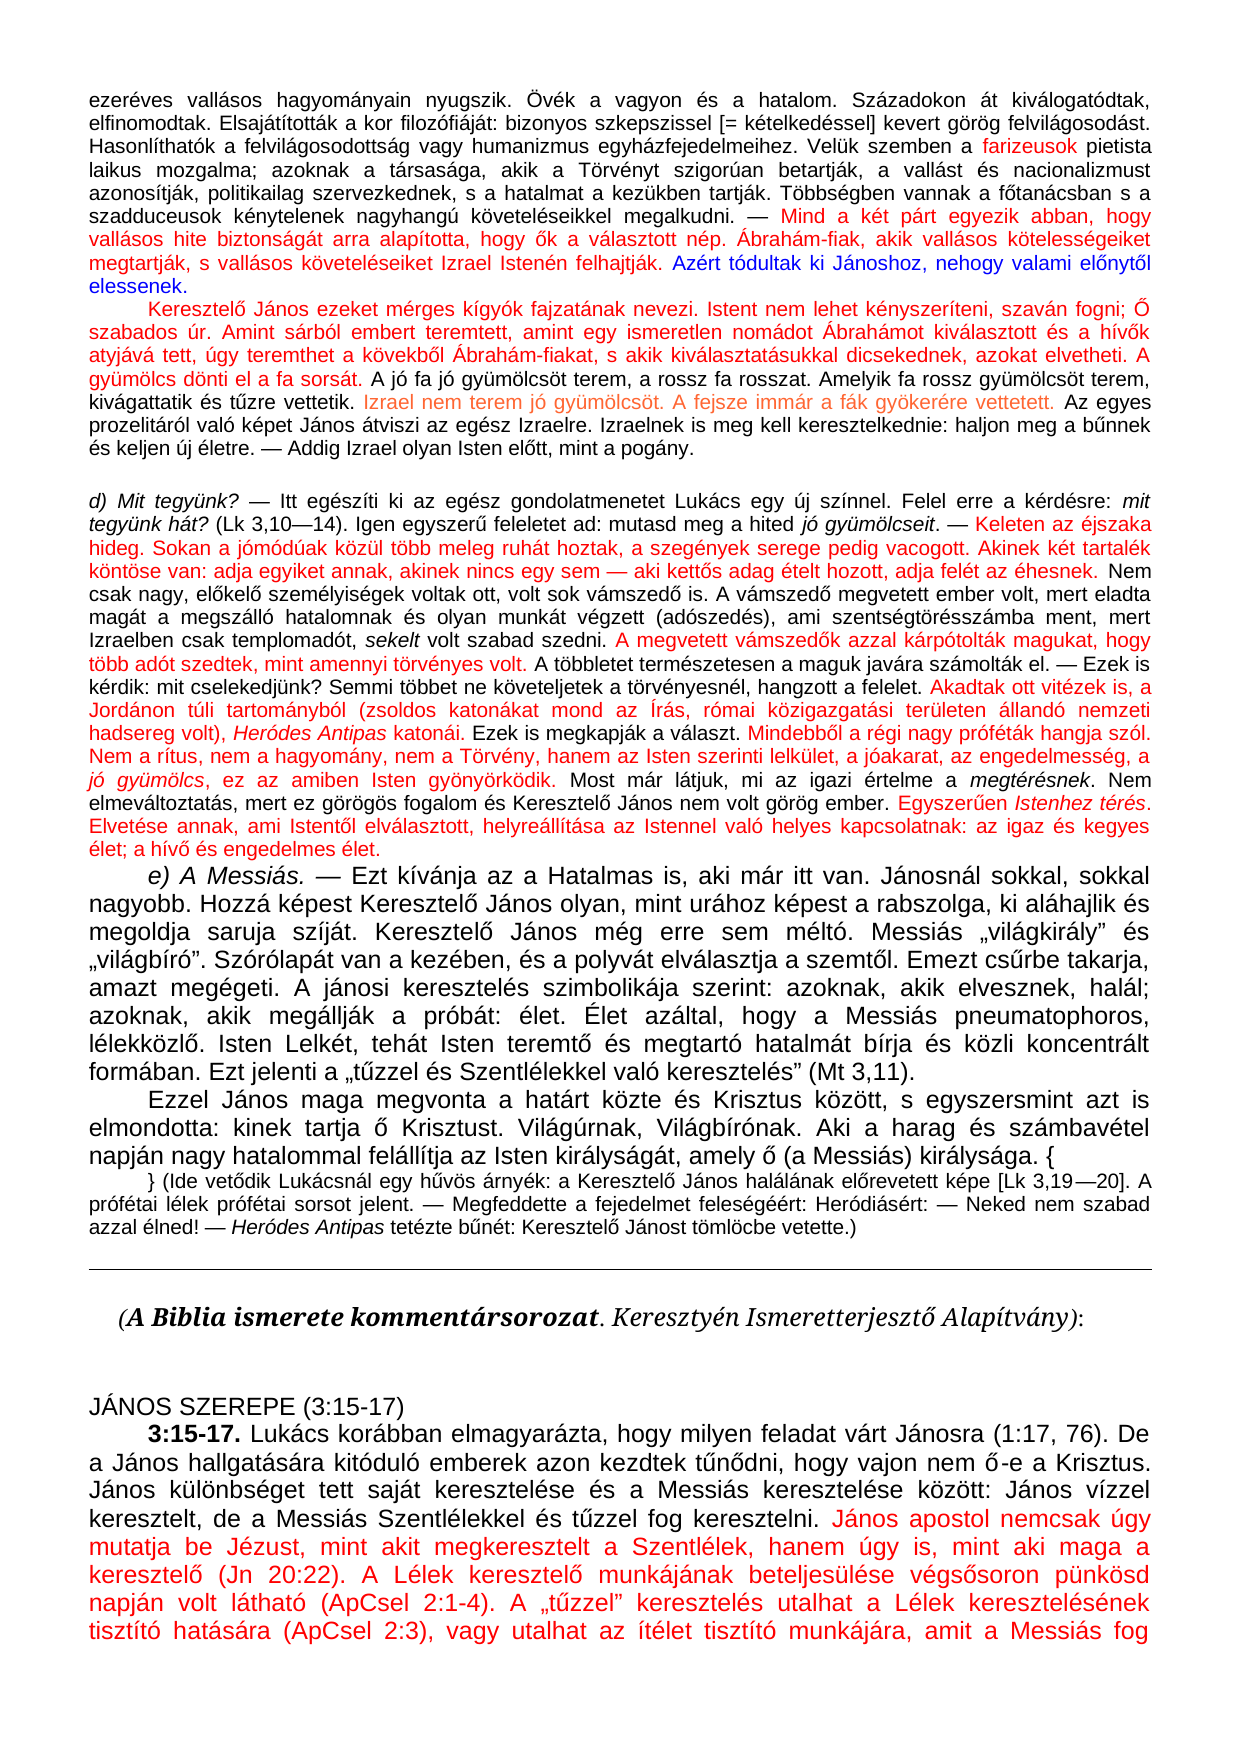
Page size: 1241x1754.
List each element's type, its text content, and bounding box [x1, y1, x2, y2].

text ezeréves vallásos hagyományain nyugszik. Övék a vagyon és a hatalom. Századokon át kiválogatódtak, elfinomodtak. Elsajátították a kor filozófiáját: bizonyos szkepszissel [= kételkedéssel] kevert görög felvilágosodást. Hasonlíthatók a felvilágosodottság vagy humanizmus egyházfejedelmeihez. Velük szemben a farizeusok pietista laikus mozgalma; azoknak a társasága, akik a Törvényt szigorúan betartják, a vallást és nacionalizmust azonosítják, politikailag szervezkednek, s a hatalmat a kezükben tartják. Többségben vannak a főtanácsban s a szadduceusok kénytelenek nagyhangú követeléseikkel megalkudni. — Mind a két párt egyezik abban, hogy vallásos hite biztonságát arra alapította, hogy ők a választott nép. Ábrahám-fiak, akik vallásos kötelességeiket megtartják, s vallásos követeléseiket Izrael Istenén felhajtják. Azért tódultak ki Jánoshoz, nehogy valami előnytől elessenek. [88, 88, 1152, 298]
text JÁNOS SZEREPE (3:15-17) [88, 1392, 1152, 1420]
text 3:15-17. Lukács korábban elmagyarázta, hogy milyen feladat várt Jánosra (1:17, 76). De a János hallgatására kitóduló emberek azon kezdtek tűnődni, hogy vajon nem ő‑e a Krisztus. János különbséget tett saját keresztelése és a Messiás keresztelése között: János vízzel keresztelt, de a Messiás Szentlélekkel és tűzzel fog keresztelni. János apostol nemcsak úgy mutatja be Jézust, mint akit megkeresztelt a Szentlélek, hanem úgy is, mint aki maga a keresztelő (Jn 20:22). A Lélek keresztelő munkájának beteljesülése végsősoron pünkösd napján volt látható (ApCsel 2:1-4). A „tűzzel” keresztelés utalhat a Lélek keresztelésének tisztító hatására (ApCsel 2:3), vagy utalhat az ítélet tisztító munkájára, amit a Messiás fog [88, 1420, 1152, 1644]
text (A Biblia ismerete kommentársorozat. Keresztyén Ismeretterjesztő Alapítvány): [88, 1270, 1152, 1363]
text e) A Messiás. — Ezt kívánja az a Hatalmas is, aki már itt van. Jánosnál sokkal, sokkal nagyobb. Hozzá képest Keresztelő János olyan, mint urához képest a rabszolga, ki aláhajlik és megoldja saruja szíját. Keresztelő János még erre sem méltó. Messiás „világkirály” és „világbíró”. Szórólapát van a kezében, és a polyvát elválasztja a szemtől. Emezt csűrbe takarja, amazt megégeti. A jánosi keresztelés szimbolikája szerint: azoknak, akik elvesznek, halál; azoknak, akik megállják a próbát: élet. Élet azáltal, hogy a Messiás pneumatophoros, lélekközlő. Isten Lelkét, tehát Isten teremtő és megtartó hatalmát bírja és közli koncentrált formában. Ezt jelenti a „tűzzel és Szentlélekkel való keresztelés” (Mt 3,11). [88, 861, 1152, 1086]
text Ezzel János maga megvonta a határt közte és Krisztus között, s egyszersmint azt is elmondotta: kinek tartja ő Krisztust. Világúrnak, Világbírónak. Aki a harag és számbavétel napján nagy hatalommal felállítja az Isten királyságát, amely ő (a Messiás) királysága. { [88, 1086, 1152, 1169]
text } (Ide vetődik Lukácsnál egy hűvös árnyék: a Keresztelő János halálának előrevetett képe [Lk 3,19―20]. A prófétai lélek prófétai sorsot jelent. — Megfeddette a fejedelmet feleségéért: Heródiásért: — Neked nem szabad azzal élned! — Heródes Antipas tetézte bűnét: Keresztelő Jánost tömlöcbe vetette.) [88, 1169, 1152, 1239]
text Keresztelő János ezeket mérges kígyók fajzatának nevezi. Istent nem lehet kényszeríteni, szaván fogni; Ő szabados úr. Amint sárból embert teremtett, amint egy ismeretlen nomádot Ábrahámot kiválasztott és a hívők atyjává tett, úgy teremthet a kövekből Ábrahám-fiakat, s akik kiválasztatásukkal dicsekednek, azokat elvetheti. A gyümölcs dönti el a fa sorsát. A jó fa jó gyümölcsöt terem, a rossz fa rosszat. Amelyik fa rossz gyümölcsöt terem, kivágattatik és tűzre vettetik. Izrael nem terem jó gyümölcsöt. A fejsze immár a fák gyökerére vettetett. Az egyes prozelitáról való képet János átviszi az egész Izraelre. Izraelnek is meg kell keresztelkednie: haljon meg a bűnnek és keljen új életre. — Addig Izrael olyan Isten előtt, mint a pogány. [88, 298, 1152, 460]
text d) Mit tegyünk? — Itt egészíti ki az egész gondolatmenetet Lukács egy új színnel. Felel erre a kérdésre: mit tegyünk hát? (Lk 3,10―14). Igen egyszerű feleletet ad: mutasd meg a hited jó gyümölcseit. — Keleten az éjszaka hideg. Sokan a jómódúak közül több meleg ruhát hoztak, a szegények serege pedig vacogott. Akinek két tartalék köntöse van: adja egyiket annak, akinek nincs egy sem — aki kettős adag ételt hozott, adja felét az éhesnek. Nem csak nagy, előkelő személyiségek voltak ott, volt sok vámszedő is. A vámszedő megvetett ember volt, mert eladta magát a megszálló hatalomnak és olyan munkát végzett (adószedés), ami szentségtörésszámba ment, mert Izraelben csak templomadót, sekelt volt szabad szedni. A megvetett vámszedők azzal kárpótolták magukat, hogy több adót szedtek, mint amennyi törvényes volt. A többletet természetesen a maguk javára számolták el. — Ezek is kérdik: mit cselekedjünk? Semmi többet ne követeljetek a törvényesnél, hangzott a felelet. Akadtak ott vitézek is, a Jordánon túli tartományból (zsoldos katonákat mond az Írás, római közigazgatási területen állandó nemzeti hadsereg volt), Heródes Antipas katonái. Ezek is megkapják a választ. Mindebből a régi nagy próféták hangja szól. Nem a rítus, nem a hagyomány, nem a Törvény, hanem az Isten szerinti lelkület, a jóakarat, az engedelmesség, a jó gyümölcs, ez az amiben Isten gyönyörködik. Most már látjuk, mi az igazi értelme a megtérésnek. Nem elmeváltoztatás, mert ez görögös fogalom és Keresztelő János nem volt görög ember. Egyszerűen Istenhez térés. Elvetése annak, ami Istentől elválasztott, helyreállítása az Istennel való helyes kapcsolatnak: az igaz és kegyes élet; a hívő és engedelmes élet. [88, 490, 1152, 861]
